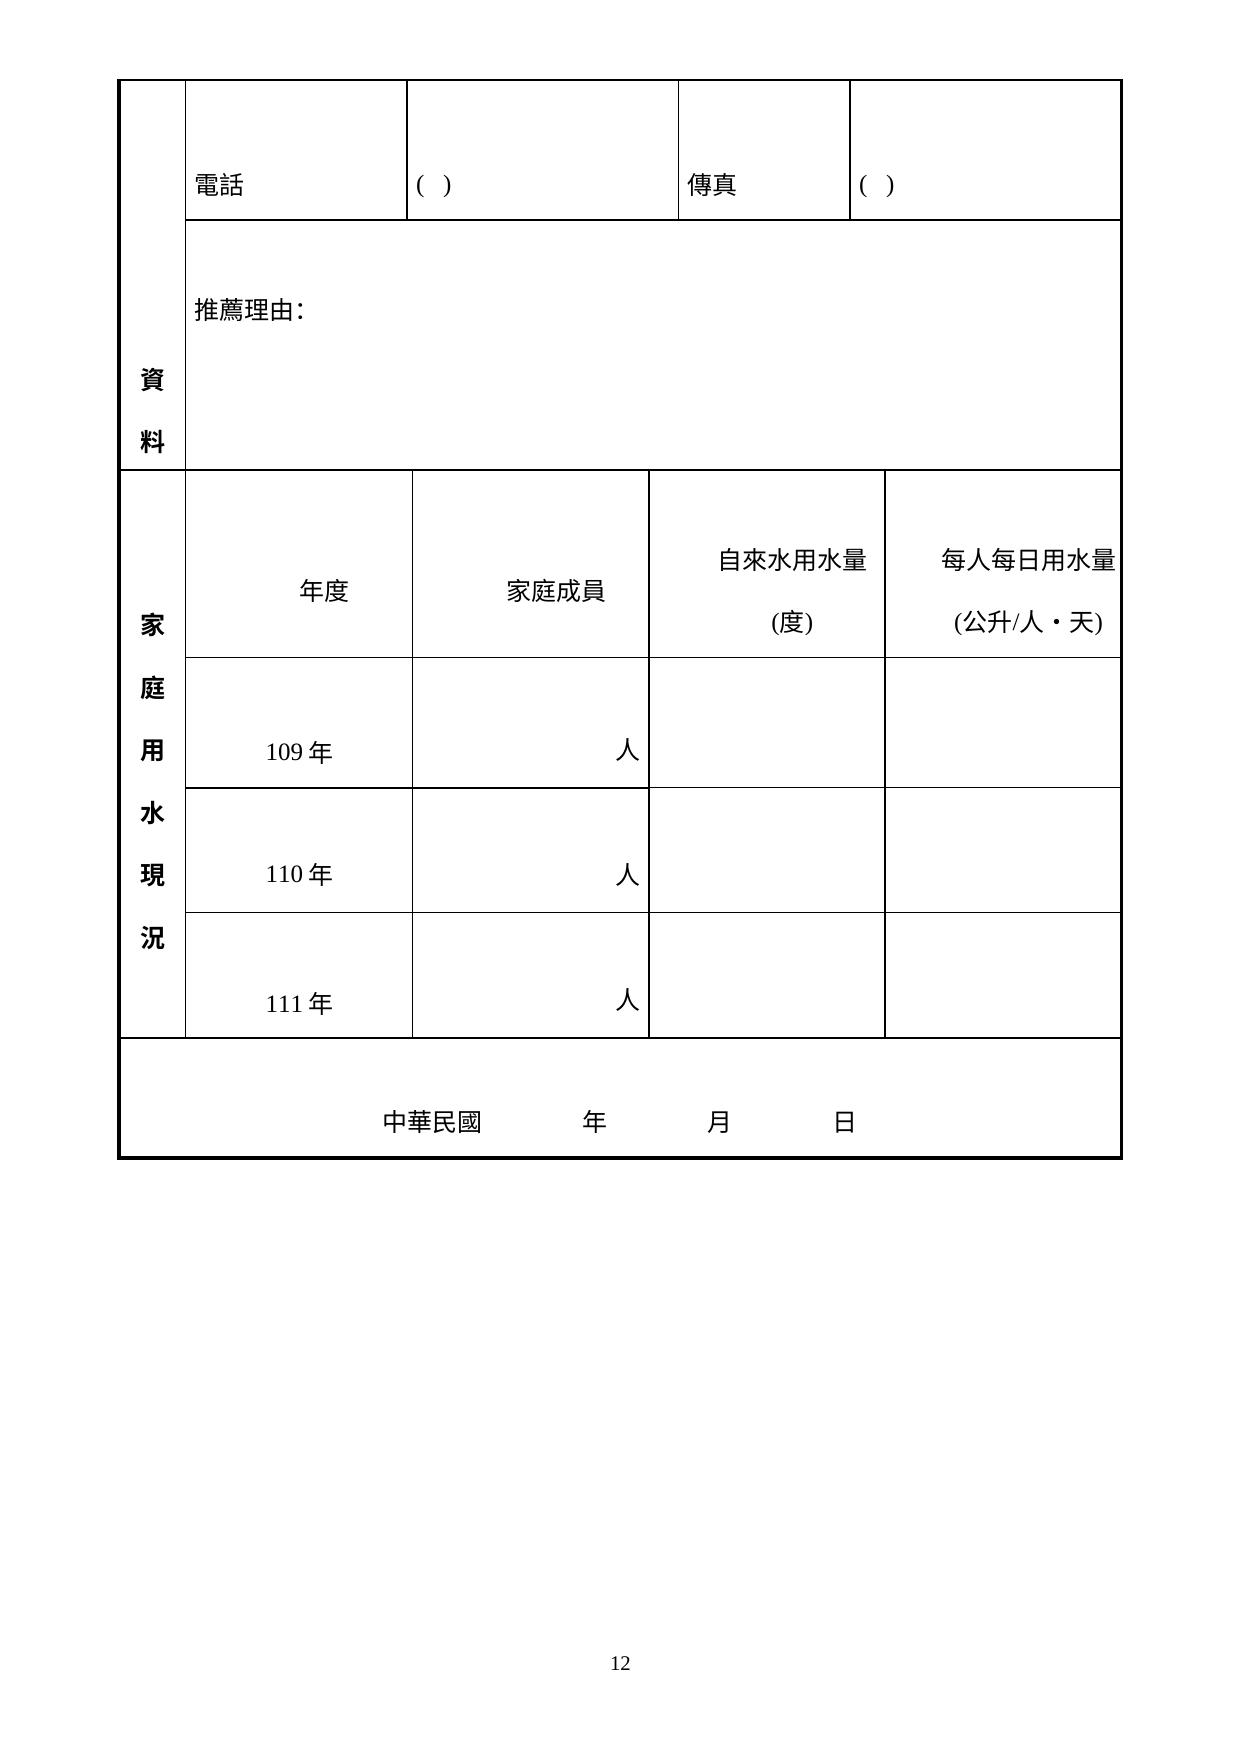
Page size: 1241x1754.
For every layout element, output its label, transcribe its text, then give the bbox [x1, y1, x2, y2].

table_cell [650, 913, 884, 1037]
table_cell 109年 [186, 658, 412, 787]
table_cell 111年 [186, 913, 412, 1037]
table_cell [886, 788, 1120, 912]
table_cell 推薦理由： [186, 221, 1120, 469]
table_cell 人 [413, 913, 648, 1037]
table_cell 傳真 [679, 81, 849, 219]
table_cell [886, 913, 1120, 1037]
table_cell 年度 [186, 471, 412, 656]
table_cell 人 [413, 789, 648, 912]
table_cell 中華民國 年 月 日 [121, 1039, 1120, 1156]
table_cell 家庭成員 [413, 471, 648, 656]
table_cell 人 [413, 658, 648, 787]
table_cell 自來水用水量(度) [650, 471, 884, 656]
table_cell 110年 [186, 789, 412, 912]
table_cell [886, 658, 1120, 787]
table_cell 家庭用水現況 [121, 471, 185, 1037]
table_cell 每人每日用水量 (公升/人•天) [886, 471, 1120, 656]
table_cell ( ) [408, 81, 678, 219]
table_cell 電話 [186, 81, 406, 219]
table_cell [650, 788, 884, 912]
table_cell [650, 658, 884, 787]
table_cell ( ) [851, 81, 1120, 219]
